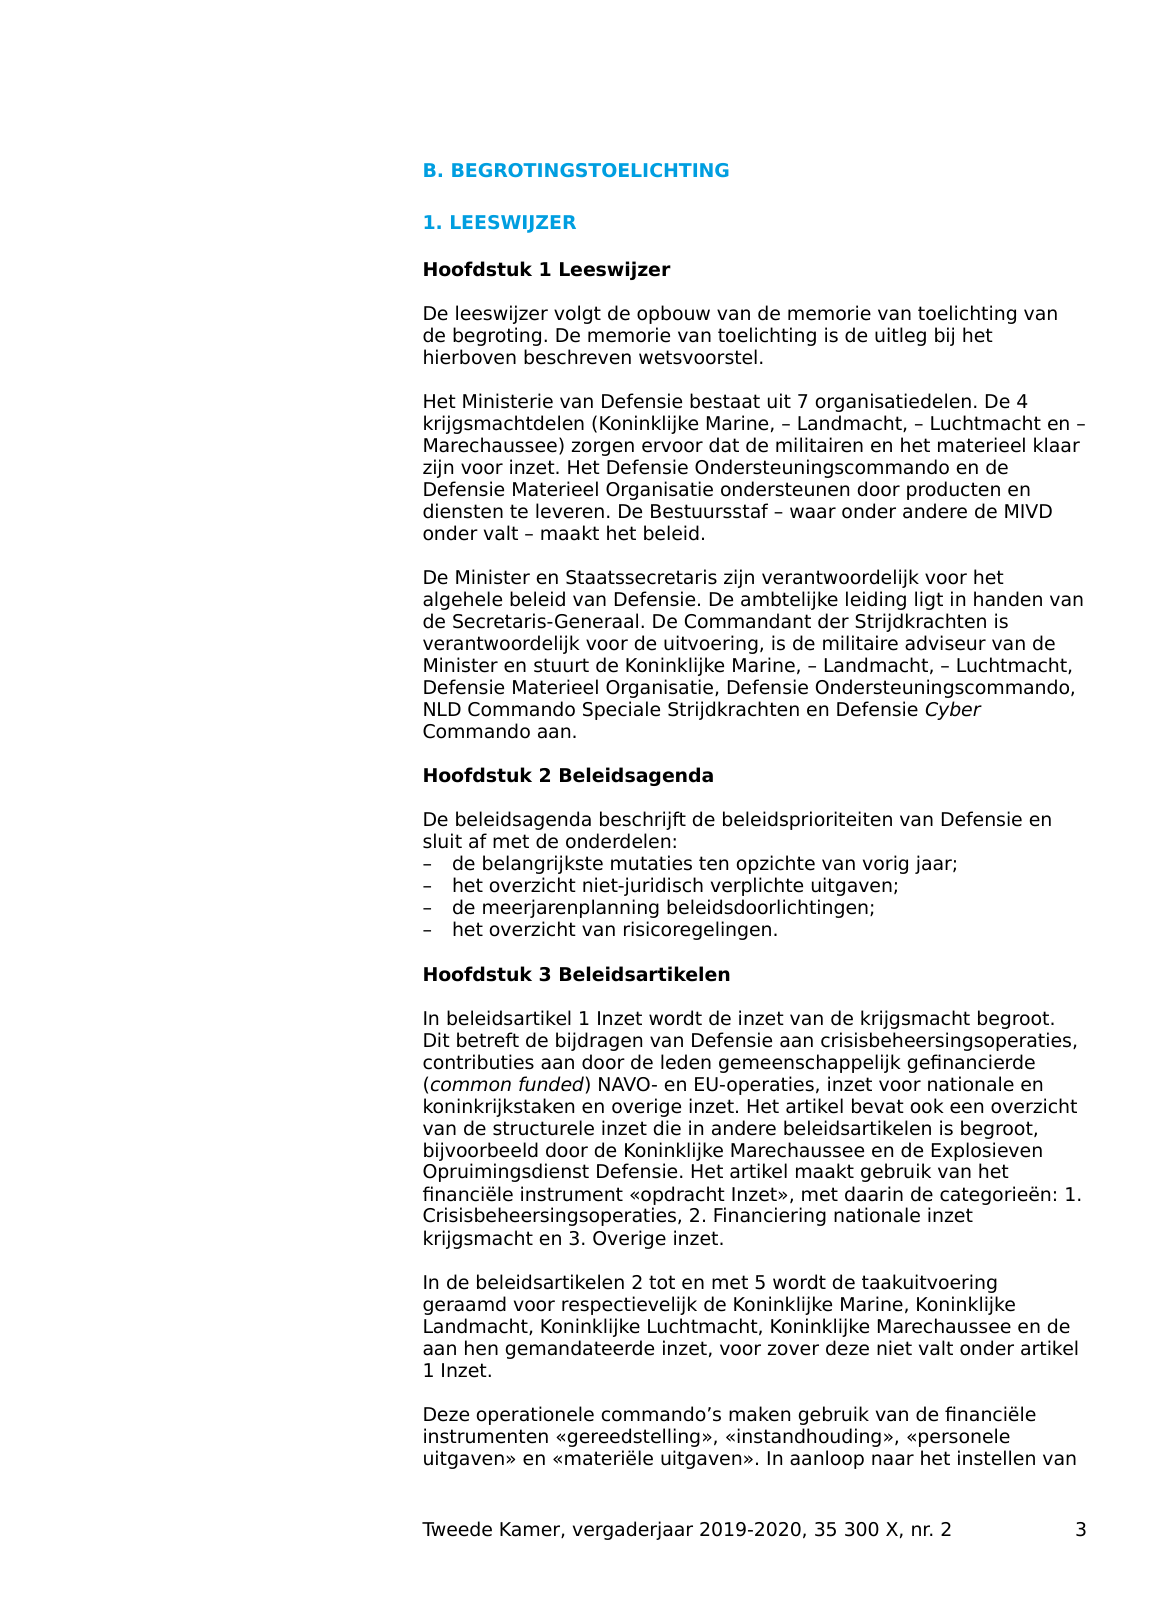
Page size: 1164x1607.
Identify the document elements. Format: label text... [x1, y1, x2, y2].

text – het overzicht van risicoregelingen. [422, 919, 1087, 941]
text De beleidsagenda beschrijft de beleidsprioriteiten van Defensie en sluit af met de onderdelen: [422, 809, 1087, 853]
text In de beleidsartikelen 2 tot en met 5 wordt de taakuitvoering geraamd voor respectievelijk de Koninklijke Marine, Koninklijke Landmacht, Koninklijke Luchtmacht, Koninklijke Marechaussee en de aan hen gemandateerde inzet, voor zover deze niet valt onder artikel 1 Inzet. [422, 1272, 1087, 1381]
text Het Ministerie van Defensie bestaat uit 7 organisatiedelen. De 4 krijgsmachtdelen (Koninklijke Marine, – Landmacht, – Luchtmacht en – Marechaussee) zorgen ervoor dat de militairen en het materieel klaar zijn voor inzet. Het Defensie Ondersteuningscommando en de Defensie Materieel Organisatie ondersteunen door producten en diensten te leveren. De Bestuursstaf – waar onder andere de MIVD onder valt – maakt het beleid. [422, 391, 1087, 545]
text – de belangrijkste mutaties ten opzichte van vorig jaar; [422, 853, 1087, 875]
subtitle 1. LEESWIJZER [422, 212, 1087, 234]
subtitle Hoofdstuk 1 Leeswijzer [422, 259, 1087, 281]
text De Minister en Staatssecretaris zijn verantwoordelijk voor het algehele beleid van Defensie. De ambtelijke leiding ligt in handen van de Secretaris-Generaal. De Commandant der Strijdkrachten is verantwoordelijk voor de uitvoering, is de militaire adviseur van de Minister en stuurt de Koninklijke Marine, – Landmacht, – Luchtmacht, Defensie Materieel Organisatie, Defensie Ondersteuningscommando, NLD Commando Speciale Strijdkrachten en Defensie Cyber Commando aan. [422, 567, 1087, 743]
subtitle Hoofdstuk 3 Beleidsartikelen [422, 963, 1087, 985]
text In beleidsartikel 1 Inzet wordt de inzet van de krijgsmacht begroot. Dit betreft de bijdragen van Defensie aan crisisbeheersingsoperaties, contributies aan door de leden gemeenschappelijk gefinancierde (common funded) NAVO- en EU-operaties, inzet voor nationale en koninkrijkstaken en overige inzet. Het artikel bevat ook een overzicht van de structurele inzet die in andere beleidsartikelen is begroot, bijvoorbeeld door de Koninklijke Marechaussee en de Explosieven Opruimingsdienst Defensie. Het artikel maakt gebruik van het financiële instrument «opdracht Inzet», met daarin de categorieën: 1. Crisisbeheersingsoperaties, 2. Financiering nationale inzet krijgsmacht en 3. Overige inzet. [422, 1008, 1087, 1249]
text – het overzicht niet-juridisch verplichte uitgaven; [422, 875, 1087, 897]
subtitle B. BEGROTINGSTOELICHTING [422, 160, 1087, 182]
subtitle Hoofdstuk 2 Beleidsagenda [422, 765, 1087, 787]
text – de meerjarenplanning beleidsdoorlichtingen; [422, 897, 1087, 919]
text Deze operationele commando’s maken gebruik van de financiële instrumenten «gereedstelling», «instandhouding», «personele uitgaven» en «materiële uitgaven». In aanloop naar het instellen van [422, 1404, 1087, 1469]
text De leeswijzer volgt de opbouw van de memorie van toelichting van de begroting. De memorie van toelichting is de uitleg bij het hierboven beschreven wetsvoorstel. [422, 303, 1087, 369]
